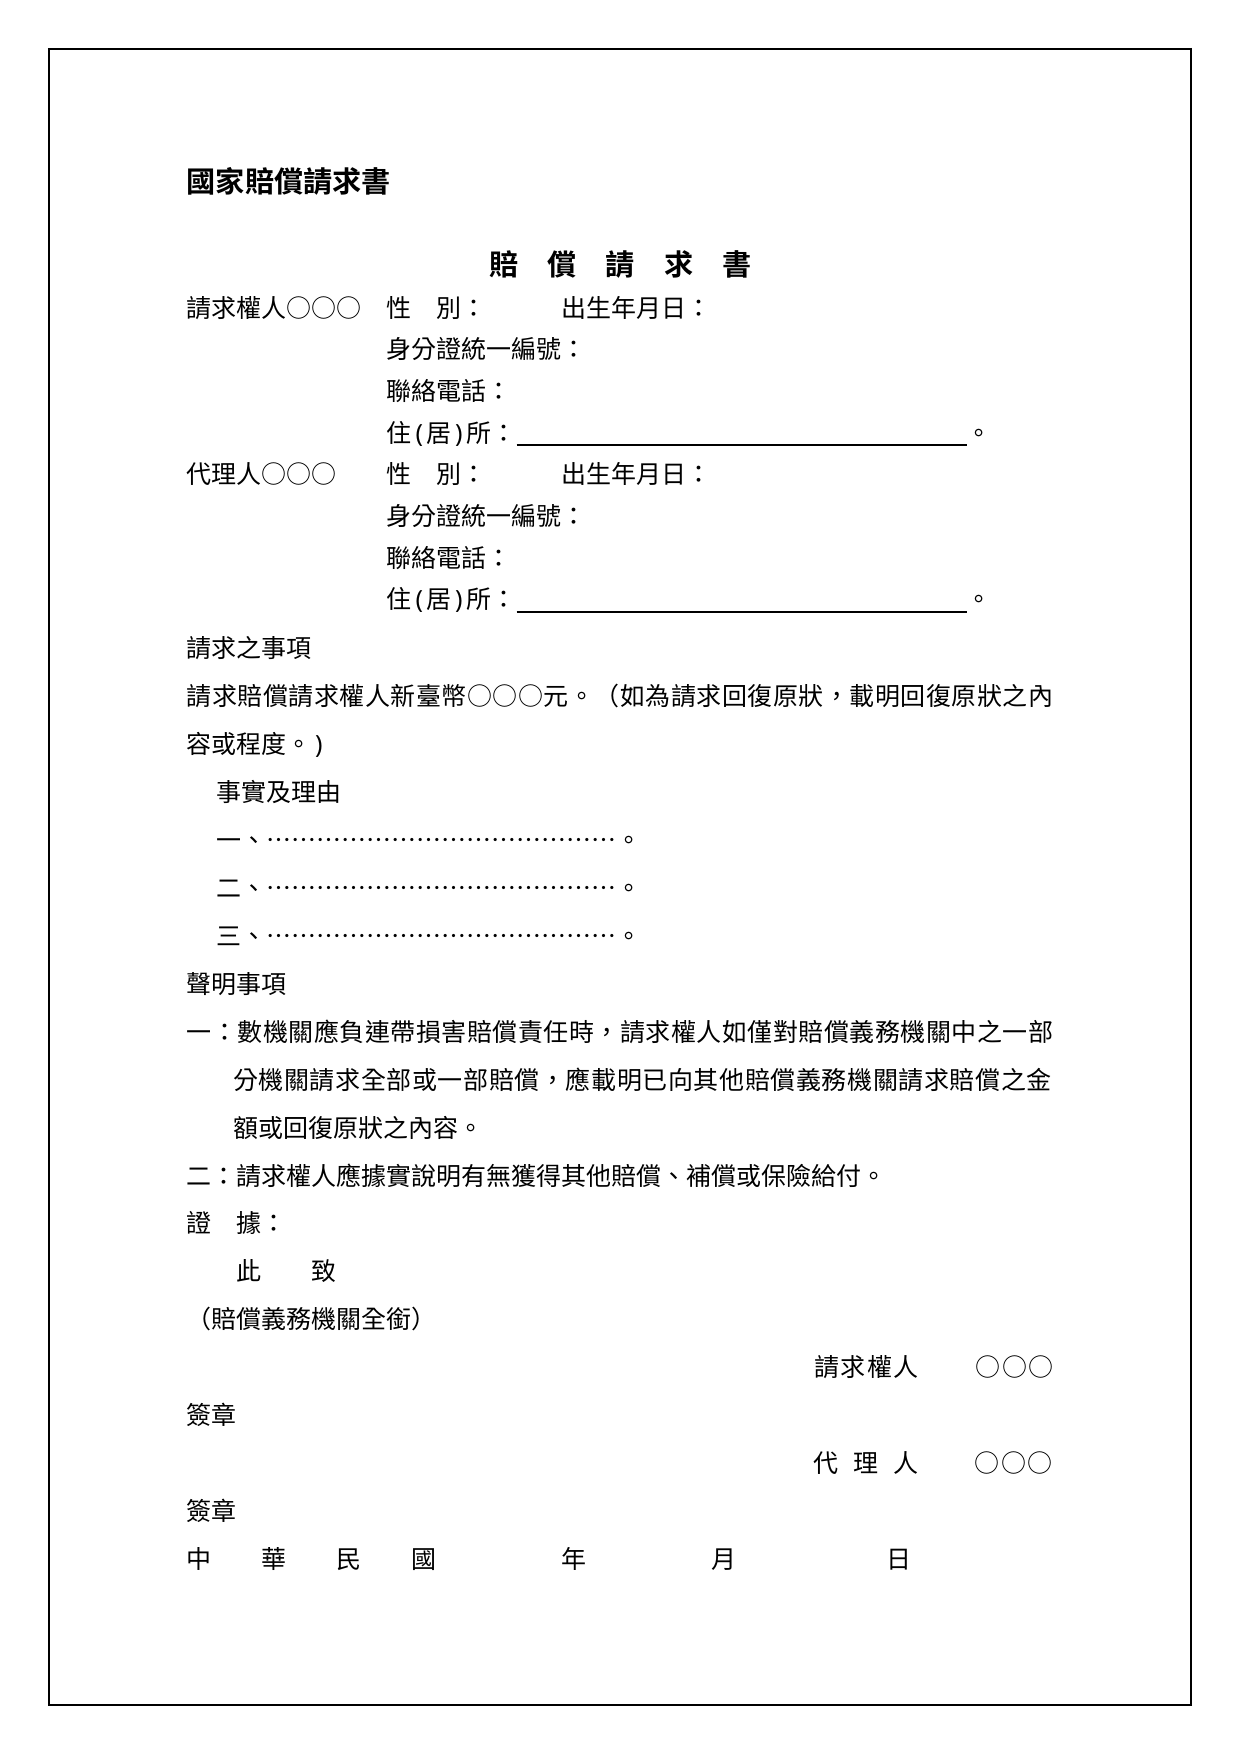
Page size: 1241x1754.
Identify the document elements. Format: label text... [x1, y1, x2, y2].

text 中 華 民 國 年 月 日 [186, 1528, 1054, 1576]
text 住(居)所： 。 [186, 576, 1054, 617]
text 請求賠償請求權人新臺幣○○○元。（如為請求回復原狀，載明回復原狀之內容或程度。) [186, 665, 1054, 761]
text 代 理 人 ○○○ 簽章 [186, 1432, 1054, 1528]
text 身分證統一編號： [186, 492, 1054, 534]
text 請求權人 ○○○ 簽章 [186, 1336, 1054, 1432]
text 一：數機關應負連帶損害賠償責任時，請求權人如僅對賠償義務機關中之一部分機關請求全部或一部賠償，應載明已向其他賠償義務機關請求賠償之金額或回復原狀之內容。 [186, 1001, 1054, 1144]
text 代理人○○○ 性 別： 出生年月日： [186, 451, 1054, 492]
text 賠 償 請 求 書 [186, 242, 1054, 284]
text 請求之事項 [186, 617, 1054, 665]
text 國家賠償請求書 [186, 158, 1054, 201]
text （賠償義務機關全銜） [186, 1288, 1054, 1336]
text 事實及理由 [186, 761, 1054, 809]
text 住(居)所： 。 [186, 409, 1054, 451]
text 身分證統一編號： [186, 326, 1054, 367]
text 請求權人○○○ 性 別： 出生年月日： [186, 284, 1054, 326]
text 聯絡電話： [186, 367, 1054, 409]
text 三、……………………………………。 [186, 905, 1054, 953]
text 證 據： [186, 1192, 1054, 1240]
text 二：請求權人應據實說明有無獲得其他賠償、補償或保險給付。 [186, 1144, 1054, 1192]
text 此 致 [186, 1240, 1054, 1288]
text 聲明事項 [186, 953, 1054, 1001]
text 二、……………………………………。 [186, 857, 1054, 905]
text 一、……………………………………。 [186, 809, 1054, 857]
text 聯絡電話： [186, 534, 1054, 576]
